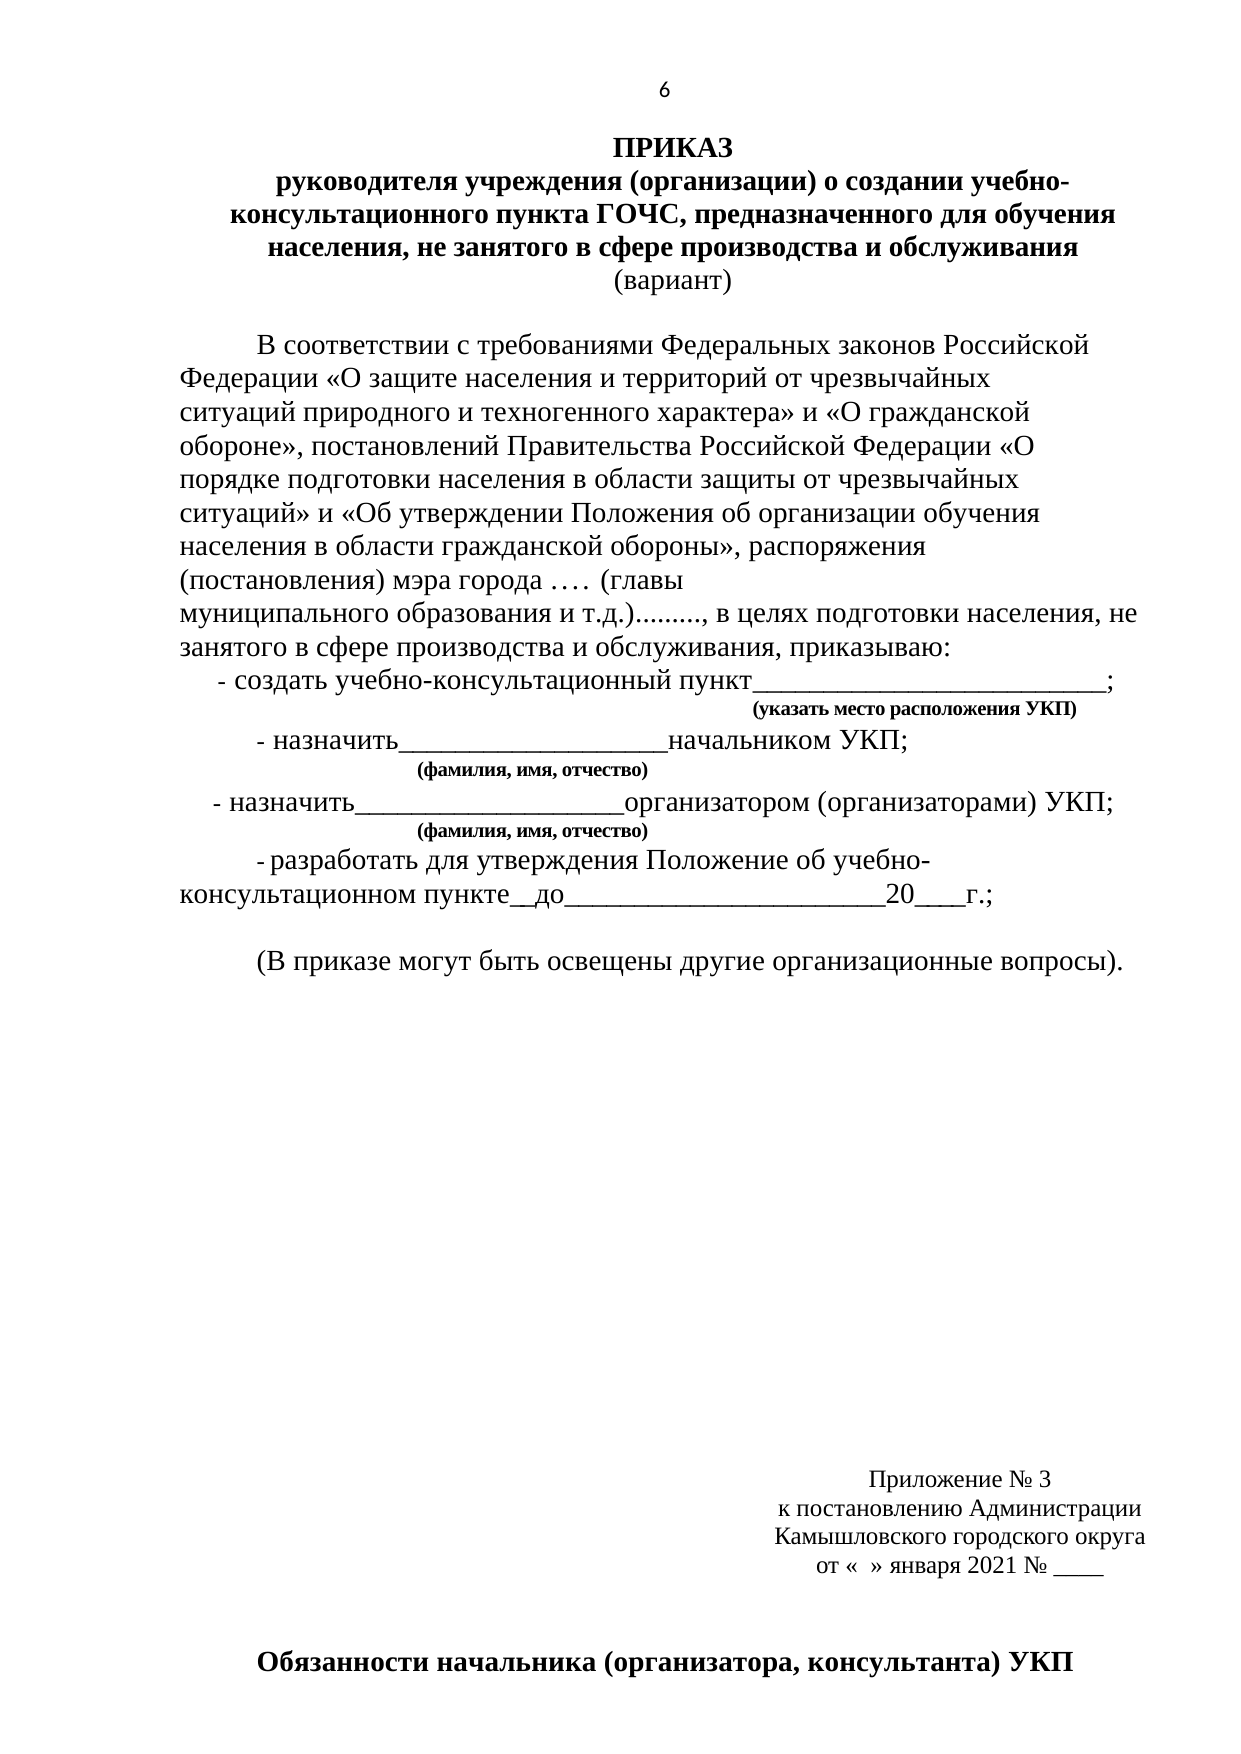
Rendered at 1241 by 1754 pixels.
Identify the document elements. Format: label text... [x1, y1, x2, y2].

text Обязанности начальника (организатора, консультанта) УКП [179, 1644, 1152, 1677]
list создать учебно-консультационный пункт ; [177, 662, 1114, 696]
text (фамилия, имя, отчество) [417, 818, 1152, 842]
text (В приказе могут быть освещены другие организационные вопросы). [179, 943, 1152, 976]
text от « » января 2021 № ____ [768, 1550, 1152, 1579]
text В соответствии с требованиями Федеральных законов Российской Федерации «О защите населения и территорий от чрезвычайных ситуаций природного и техногенного характера» и «О гражданской обороне», постановлений Правительства Российской Федерации «О порядке подготовки населения в области защиты от чрезвычайных ситуаций» и «Об утверждении Положения об организации обучения населения в области гражданской обороны», распоряжения (постановления) мэра города .... (главы [179, 327, 1114, 595]
text занятого в сфере производства и обслуживания, приказываю: [179, 629, 1152, 662]
text муниципального образования и т.д.) , в целях подготовки населения, не [179, 595, 1152, 629]
text ПРИКАЗ [194, 131, 1152, 164]
text (фамилия, имя, отчество) [417, 757, 1152, 781]
list разработать для утверждения Положение об учебно-консультационном пункте до 20 г.; [179, 842, 1114, 909]
list назначить организатором (организаторами) УКП; [177, 784, 1114, 818]
text (указать место расположения УКП) [177, 696, 1152, 720]
text к постановлению Администрации Камышловского городского округа [768, 1493, 1152, 1550]
list назначить начальником УКП; [179, 722, 1152, 756]
text Приложение № 3 [768, 1464, 1152, 1493]
text (вариант) [194, 263, 1152, 296]
text руководителя учреждения (организации) о создании учебно-консультационного пункта ГОЧС, предназначенного для обучения населения, не занятого в сфере производства и обслуживания [194, 164, 1152, 263]
